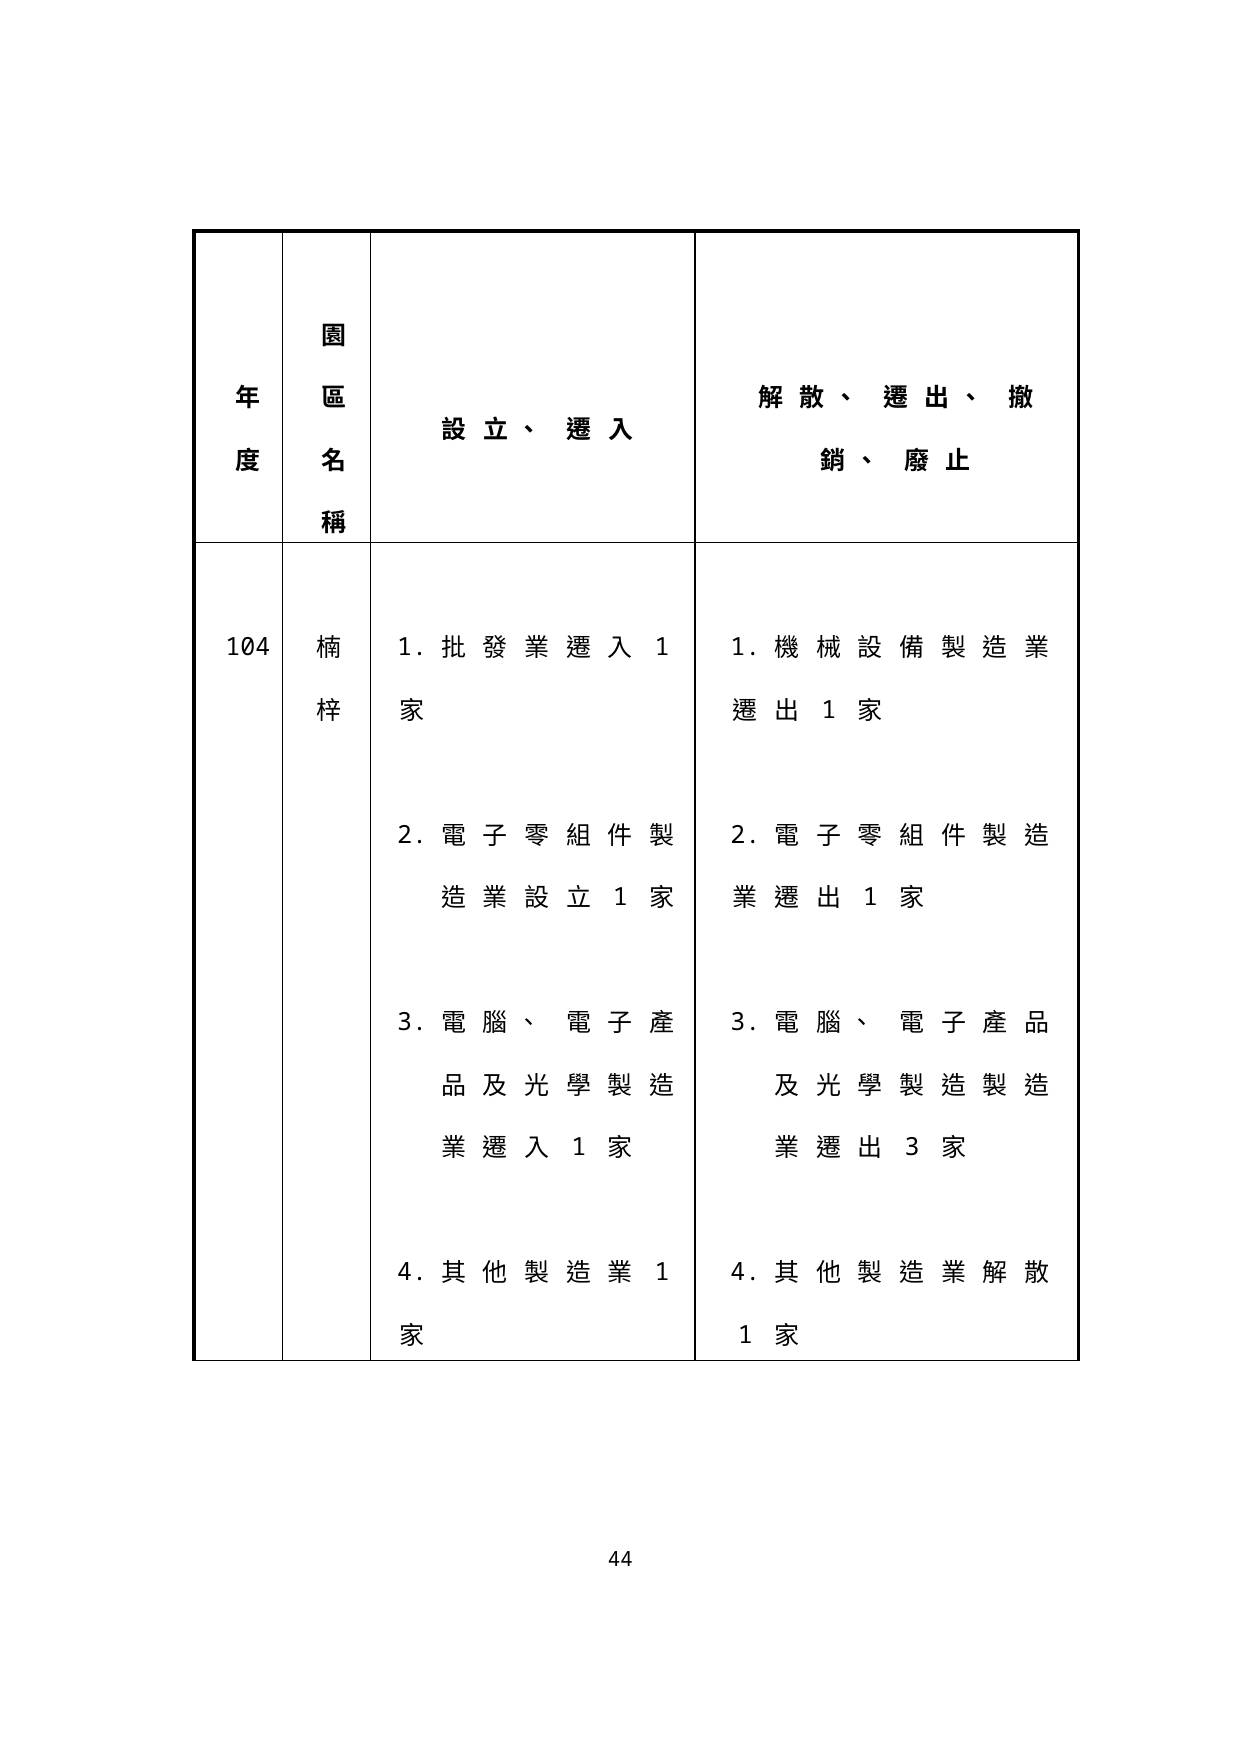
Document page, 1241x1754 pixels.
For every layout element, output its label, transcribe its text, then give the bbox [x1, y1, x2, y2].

table_header 年度 [196, 233, 282, 542]
table_cell 楠梓 [283, 543, 370, 1359]
table_cell 1.批發業遷入1家 2.電子零組件製造業設立1家 3.電腦、電子產品及光學製造業遷入1家 4.其他製造業1家 [371, 543, 694, 1359]
table_cell 1.機械設備製造業遷出1家 2.電子零組件製造業遷出1家 3.電腦、電子產品及光學製造製造業遷出3家 4.其他製造業解散1家 [696, 543, 1077, 1359]
table_cell 104 [196, 543, 282, 1359]
table_header 園區名稱 [283, 233, 370, 542]
table_header 解散、遷出、撤銷、廢止 [696, 233, 1077, 542]
table_header 設立、遷入 [371, 233, 694, 542]
